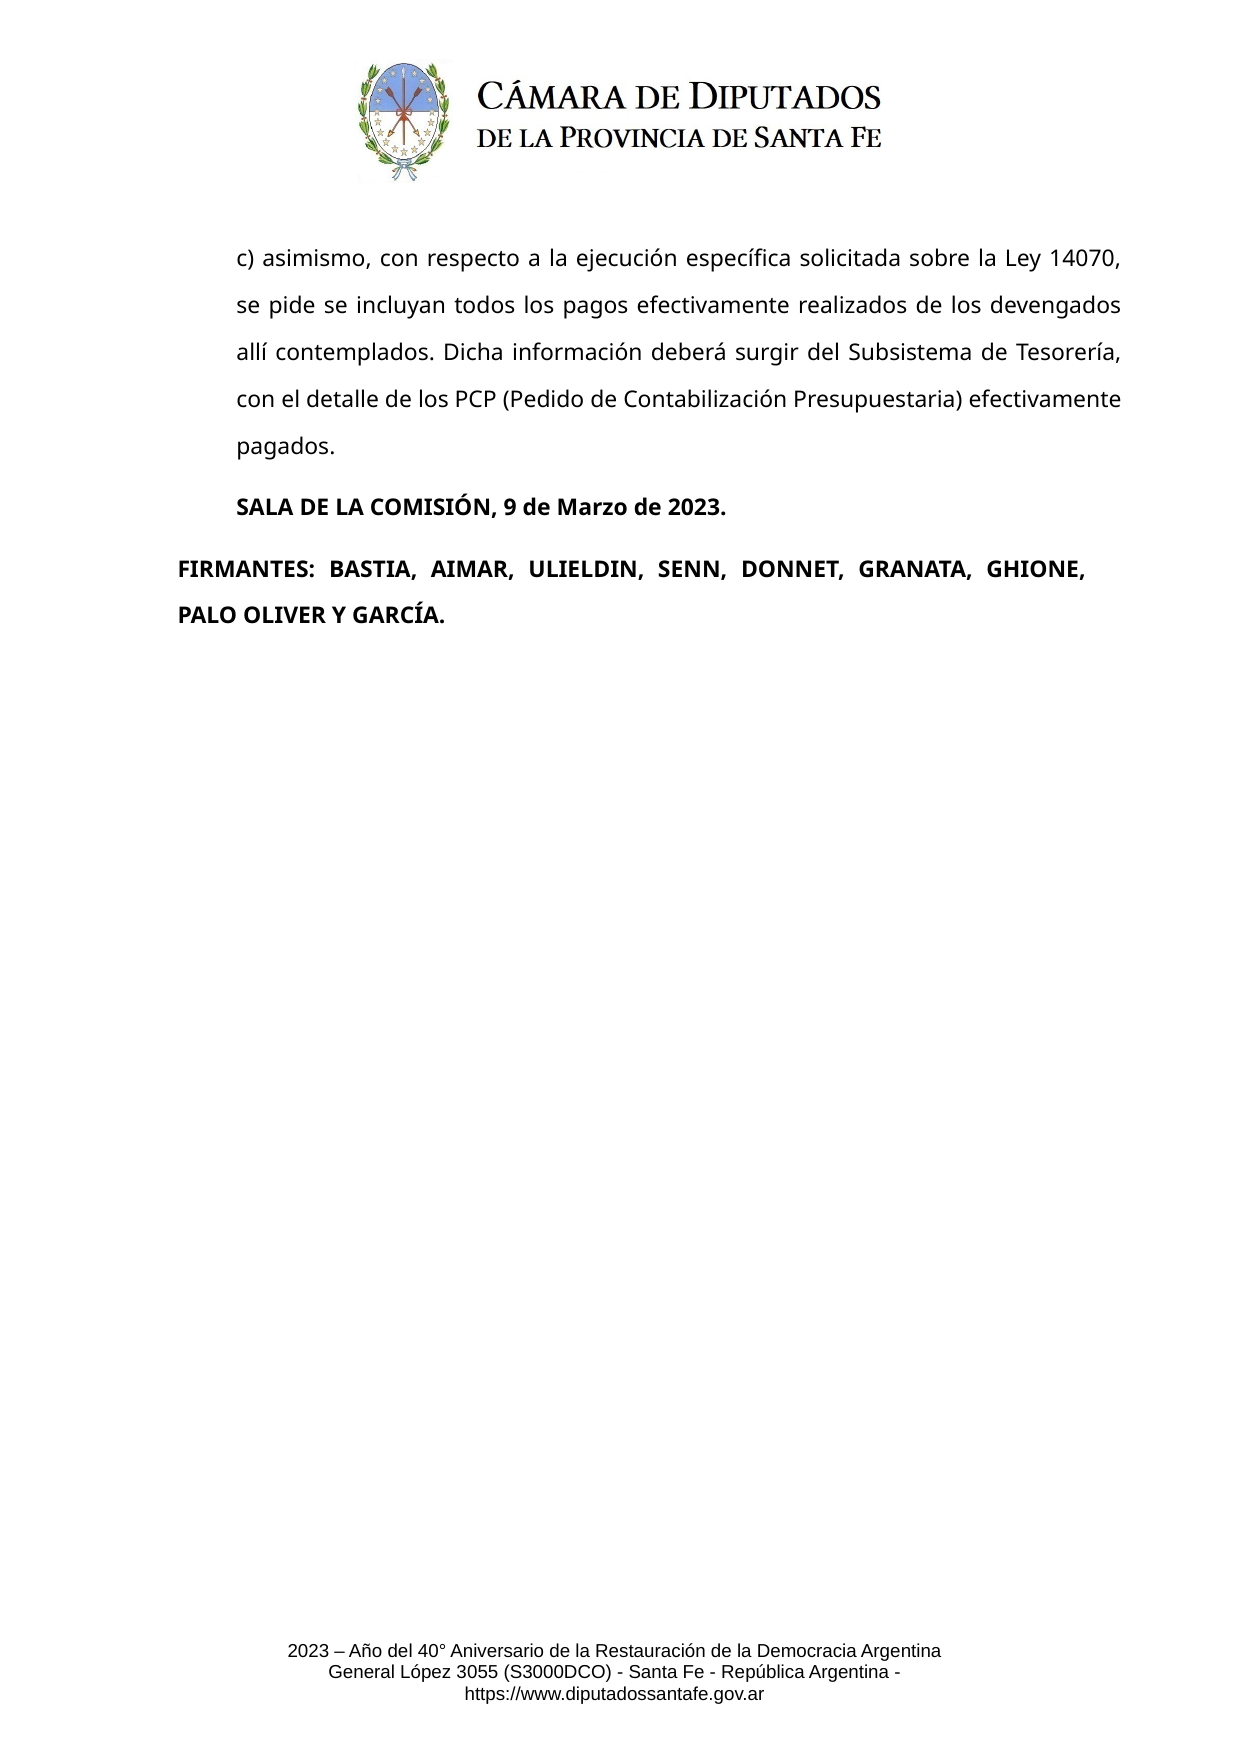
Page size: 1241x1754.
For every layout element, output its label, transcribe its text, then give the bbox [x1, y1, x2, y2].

text SALA DE LA COMISIÓN, 9 de Marzo de 2023. [236, 491, 1122, 522]
text c) asimismo, con respecto a la ejecución específica solicitada sobre la Ley 14070, se pide se incluyan todos los pagos efectivamente realizados de los devengados allí contemplados. Dicha información deberá surgir del Subsistema de Tesorería, con el detalle de los PCP (Pedido de Contabilización Presupuestaria) efectivamente pagados. [236, 242, 1122, 461]
text FIRMANTES: BASTIA, AIMAR, ULIELDIN, SENN, DONNET, GRANATA, GHIONE, PALO OLIVER Y GARCÍA. [177, 553, 1087, 631]
picture [354, 59, 886, 183]
